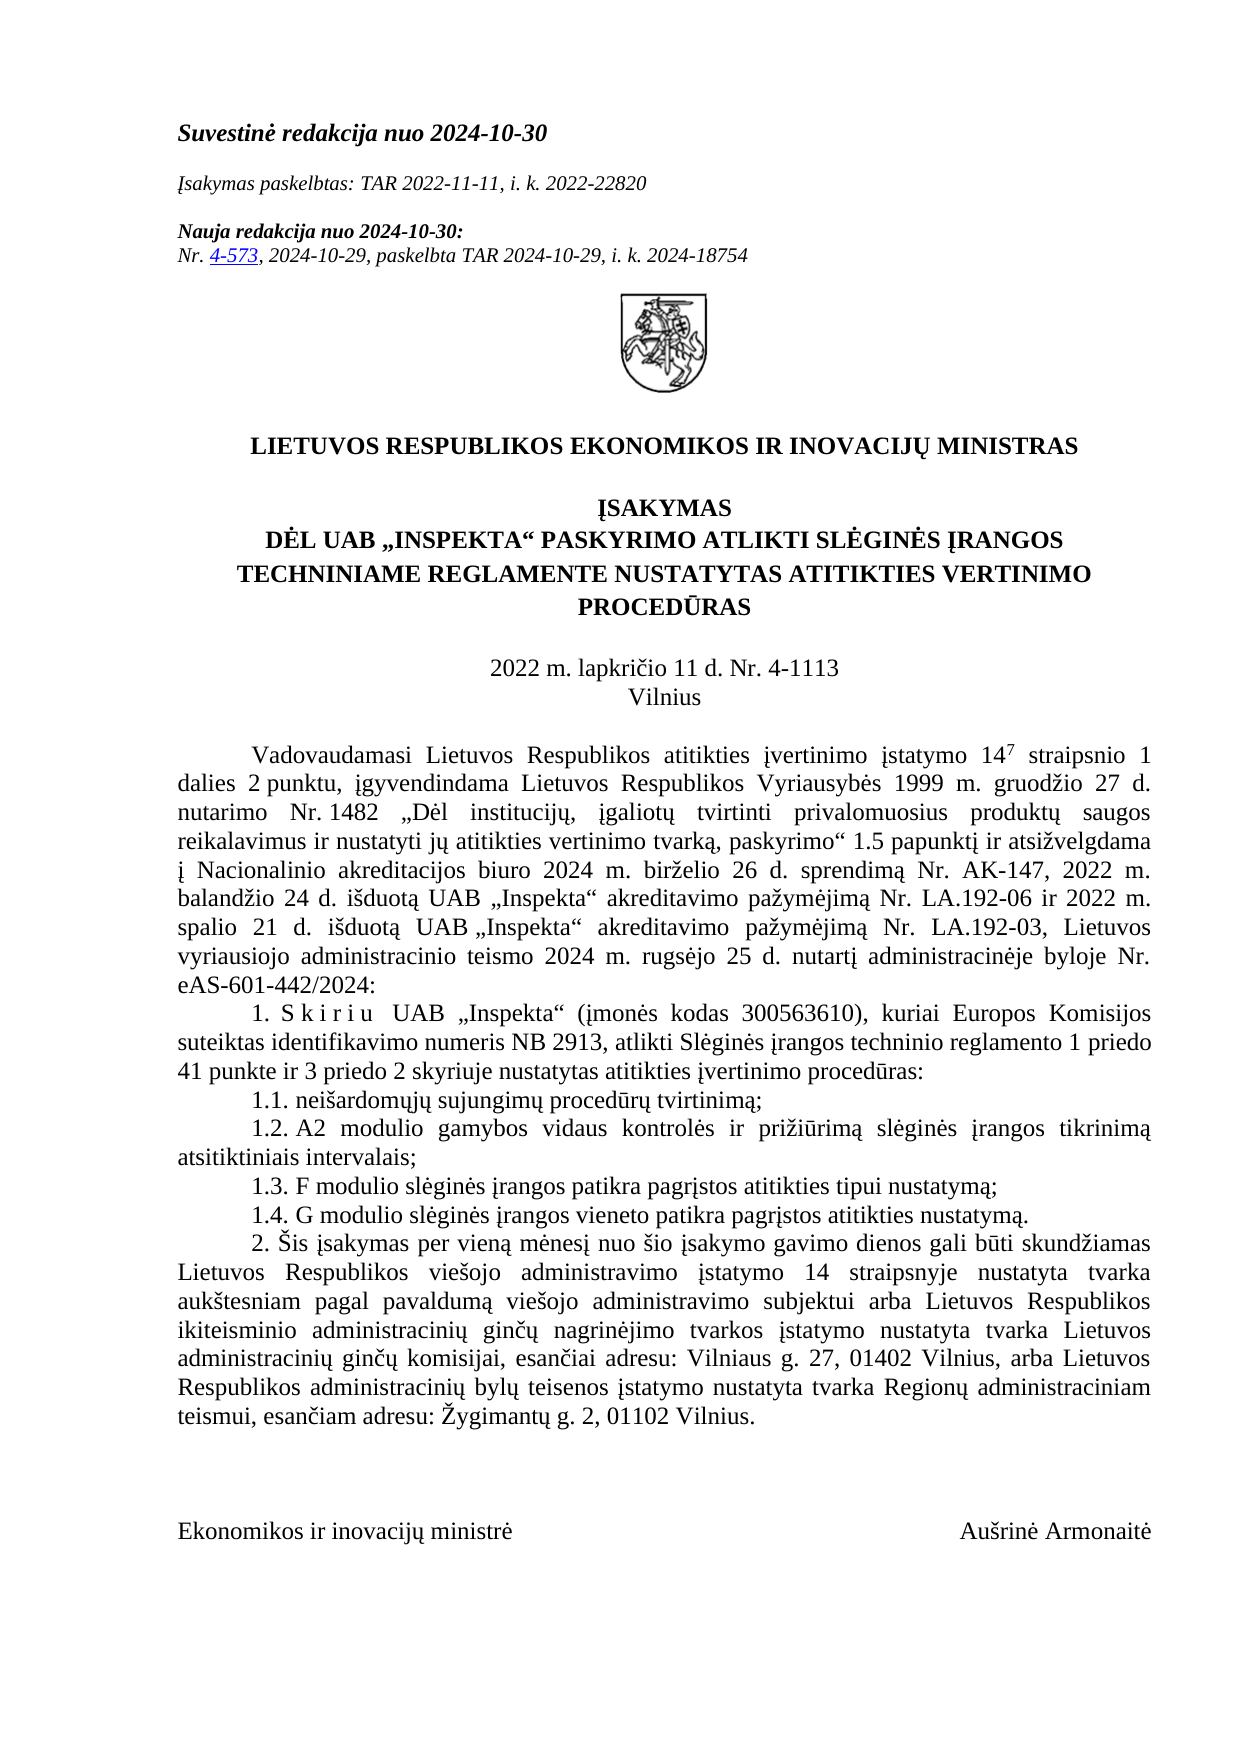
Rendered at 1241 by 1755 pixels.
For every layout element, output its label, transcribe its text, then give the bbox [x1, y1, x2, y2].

text LIETUVOS RESPUBLIKOS Ekonomikos ir inovacijų MINISTRAS [177, 431, 1152, 459]
text Vadovaudamasi Lietuvos Respublikos atitikties įvertinimo įstatymo 147 straipsnio 1 dalies 2 punktu, įgyvendindama Lietuvos Respublikos Vyriausybės 1999 m. gruodžio 27 d. nutarimo Nr. 1482 „Dėl institucijų, įgaliotų tvirtinti privalomuosius produktų saugos reikalavimus ir nustatyti jų atitikties vertinimo tvarką, paskyrimo“ 1.5 papunktį ir atsižvelgdama į Nacionalinio akreditacijos biuro 2024 m. birželio 26 d. sprendimą Nr. AK-147, 2022 m. balandžio 24 d. išduotą UAB „Inspekta“ akreditavimo pažymėjimą Nr. LA.192-06 ir 2022 m. spalio 21 d. išduotą UAB „Inspekta“ akreditavimo pažymėjimą Nr. LA.192-03, Lietuvos vyriausiojo administracinio teismo 2024 m. rugsėjo 25 d. nutartį administracinėje byloje Nr. eAS-601-442/2024: [177, 740, 1152, 998]
text Nr. 4-573, 2024-10-29, paskelbta TAR 2024-10-29, i. k. 2024-18754 [177, 243, 1152, 267]
text 1.4. G modulio slėginės įrangos vieneto patikra pagrįstos atitikties nustatymą. [251, 1200, 1152, 1228]
text 1.2. A2 modulio gamybos vidaus kontrolės ir prižiūrimą slėginės įrangos tikrinimą atsitiktiniais intervalais; [177, 1113, 1152, 1171]
text Nauja redakcija nuo 2024-10-30: [177, 219, 1152, 243]
text 1. Skiriu UAB „Inspekta“ (įmonės kodas 300563610), kuriai Europos Komisijos suteiktas identifikavimo numeris NB 2913, atlikti Slėginės įrangos techninio reglamento 1 priedo 41 punkte ir 3 priedo 2 skyriuje nustatytas atitikties įvertinimo procedūras: [177, 998, 1152, 1085]
text 2. Šis įsakymas per vieną mėnesį nuo šio įsakymo gavimo dienos gali būti skundžiamas Lietuvos Respublikos viešojo administravimo įstatymo 14 straipsnyje nustatyta tvarka aukštesniam pagal pavaldumą viešojo administravimo subjektui arba Lietuvos Respublikos ikiteisminio administracinių ginčų nagrinėjimo tvarkos įstatymo nustatyta tvarka Lietuvos administracinių ginčų komisijai, esančiai adresu: Vilniaus g. 27, 01402 Vilnius, arba Lietuvos Respublikos administracinių bylų teisenos įstatymo nustatyta tvarka Regionų administraciniam teismui, esančiam adresu: Žygimantų g. 2, 01102 Vilnius. [177, 1228, 1152, 1430]
text 1.1. neišardomųjų sujungimų procedūrų tvirtinimą; [177, 1085, 1152, 1113]
text DĖL UAB „INSPEKTA“ PASKYRIMO ATLIKTI Slėginės įrangos techniniame reglamente nustatytas ATITIKTIES VERTINIMO PROCEDŪRas [177, 526, 1152, 620]
text Ekonomikos ir inovacijų ministrė Aušrinė Armonaitė [177, 1516, 1152, 1545]
text 1.3. F modulio slėginės įrangos patikra pagrįstos atitikties tipui nustatymą; [251, 1171, 1152, 1200]
text 2022 m. lapkričio 11 d. Nr. 4-1113 [177, 653, 1152, 682]
text įSAKYMAS [177, 493, 1152, 521]
text Vilnius [177, 682, 1152, 711]
text Įsakymas paskelbtas: TAR 2022-11-11, i. k. 2022-22820 [177, 171, 1152, 195]
text Suvestinė redakcija nuo 2024-10-30 [177, 118, 1152, 147]
